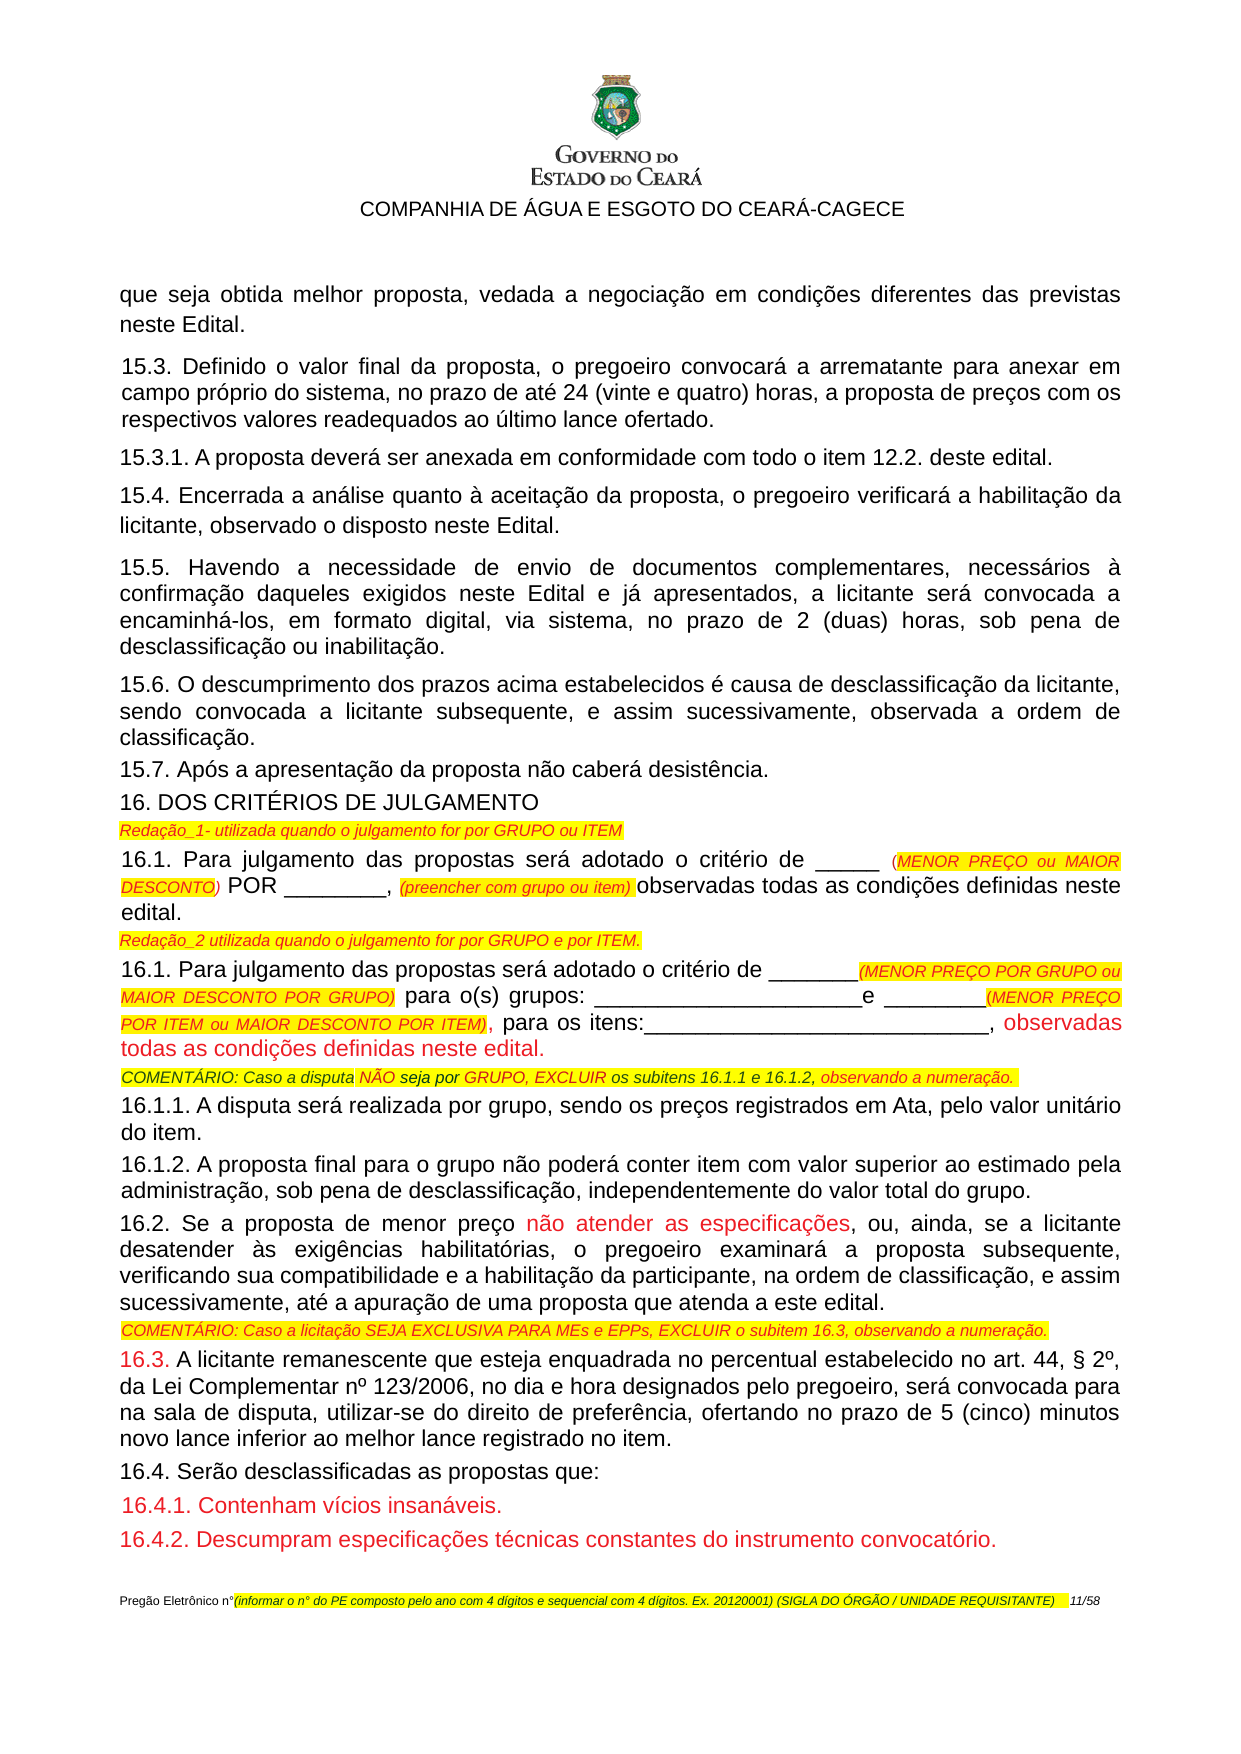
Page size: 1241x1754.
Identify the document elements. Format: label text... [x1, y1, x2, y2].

text Redação_1- utilizada quando o julgamento for por GRUPO ou ITEM [119, 821, 1121, 840]
text 15.6. O descumprimento dos prazos acima estabelecidos é causa de desclassificação da licitante, sendo convocada a licitante subsequente, e assim sucessivamente, observada a ordem de classificação. [119, 671, 1121, 750]
text 15.3.1. A proposta deverá ser anexada em conformidade com todo o item 12.2. deste edital. [119, 444, 1121, 470]
text 16.1.1. A disputa será realizada por grupo, sendo os preços registrados em Ata, pelo valor unitário do item. [121, 1092, 1122, 1145]
list 15.5. Havendo a necessidade de envio de documentos complementares, necessários à confirmação daqueles exigidos neste Edital e já apresentados, a licitante será convocada a encaminhá-los, em formato digital, via sistema, no prazo de 2 (duas) horas, sob pena de desclassificação ou inabilitação. [119, 554, 1121, 659]
text COMENTÁRIO: Caso a disputa NÃO seja por GRUPO, EXCLUIR os subitens 16.1.1 e 16.1.2, observando a numeração. [121, 1067, 1121, 1087]
list 15.4. Encerrada a análise quanto à aceitação da proposta, o pregoeiro verificará a habilitação da licitante, observado o disposto neste Edital. [119, 482, 1123, 538]
text 16.1. Para julgamento das propostas será adotado o critério de _____ (MENOR PREÇO ou MAIOR DESCONTO) POR ________, (preencher com grupo ou item) observadas todas as condições definidas neste edital. [121, 846, 1121, 925]
text 16.4. Serão desclassificadas as propostas que: [119, 1458, 1121, 1484]
text COMENTÁRIO: Caso a licitação SEJA EXCLUSIVA PARA MEs e EPPs, EXCLUIR o subitem 16.3, observando a numeração. [121, 1321, 1121, 1340]
text 15.7. Após a apresentação da proposta não caberá desistência. [119, 756, 1121, 783]
text 16.3. A licitante remanescente que esteja enquadrada no percentual estabelecido no art. 44, § 2º, da Lei Complementar nº 123/2006, no dia e hora designados pelo pregoeiro, será convocada para na sala de disputa, utilizar-se do direito de preferência, ofertando no prazo de 5 (cinco) minutos novo lance inferior ao melhor lance registrado no item. [119, 1346, 1121, 1452]
text 16.1.2. A proposta final para o grupo não poderá conter item com valor superior ao estimado pela administração, sob pena de desclassificação, independentemente do valor total do grupo. [121, 1151, 1122, 1204]
text 15.3. Definido o valor final da proposta, o pregoeiro convocará a arrematante para anexar em campo próprio do sistema, no prazo de até 24 (vinte e quatro) horas, a proposta de preços com os respectivos valores readequados ao último lance ofertado. [121, 353, 1121, 432]
text 16.2. Se a proposta de menor preço não atender as especificações, ou, ainda, se a licitante desatender às exigências habilitatórias, o pregoeiro examinará a proposta subsequente, verificando sua compatibilidade e a habilitação da participante, na ordem de classificação, e assim sucessivamente, até a apuração de uma proposta que atenda a este edital. [119, 1210, 1121, 1315]
text 16. DOS CRITÉRIOS DE JULGAMENTO [119, 788, 1121, 815]
text 16.4.1. Contenham vícios insanáveis. [119, 1490, 1121, 1520]
text Redação_2 utilizada quando o julgamento for por GRUPO e por ITEM. [119, 931, 1121, 950]
text 16.4.2. Descumpram especificações técnicas constantes do instrumento convocatório. [119, 1526, 1121, 1553]
text 16.1. Para julgamento das propostas será adotado o critério de _______(MENOR PREÇO POR GRUPO ou MAIOR DESCONTO POR GRUPO) para o(s) grupos: _____________________e ________(MENOR PREÇO POR ITEM ou MAIOR DESCONTO POR ITEM), para os itens:___________________________, observadas todas as condições definidas neste edital. [121, 956, 1122, 1061]
list que seja obtida melhor proposta, vedada a negociação em condições diferentes das previstas neste Edital. [119, 281, 1121, 337]
